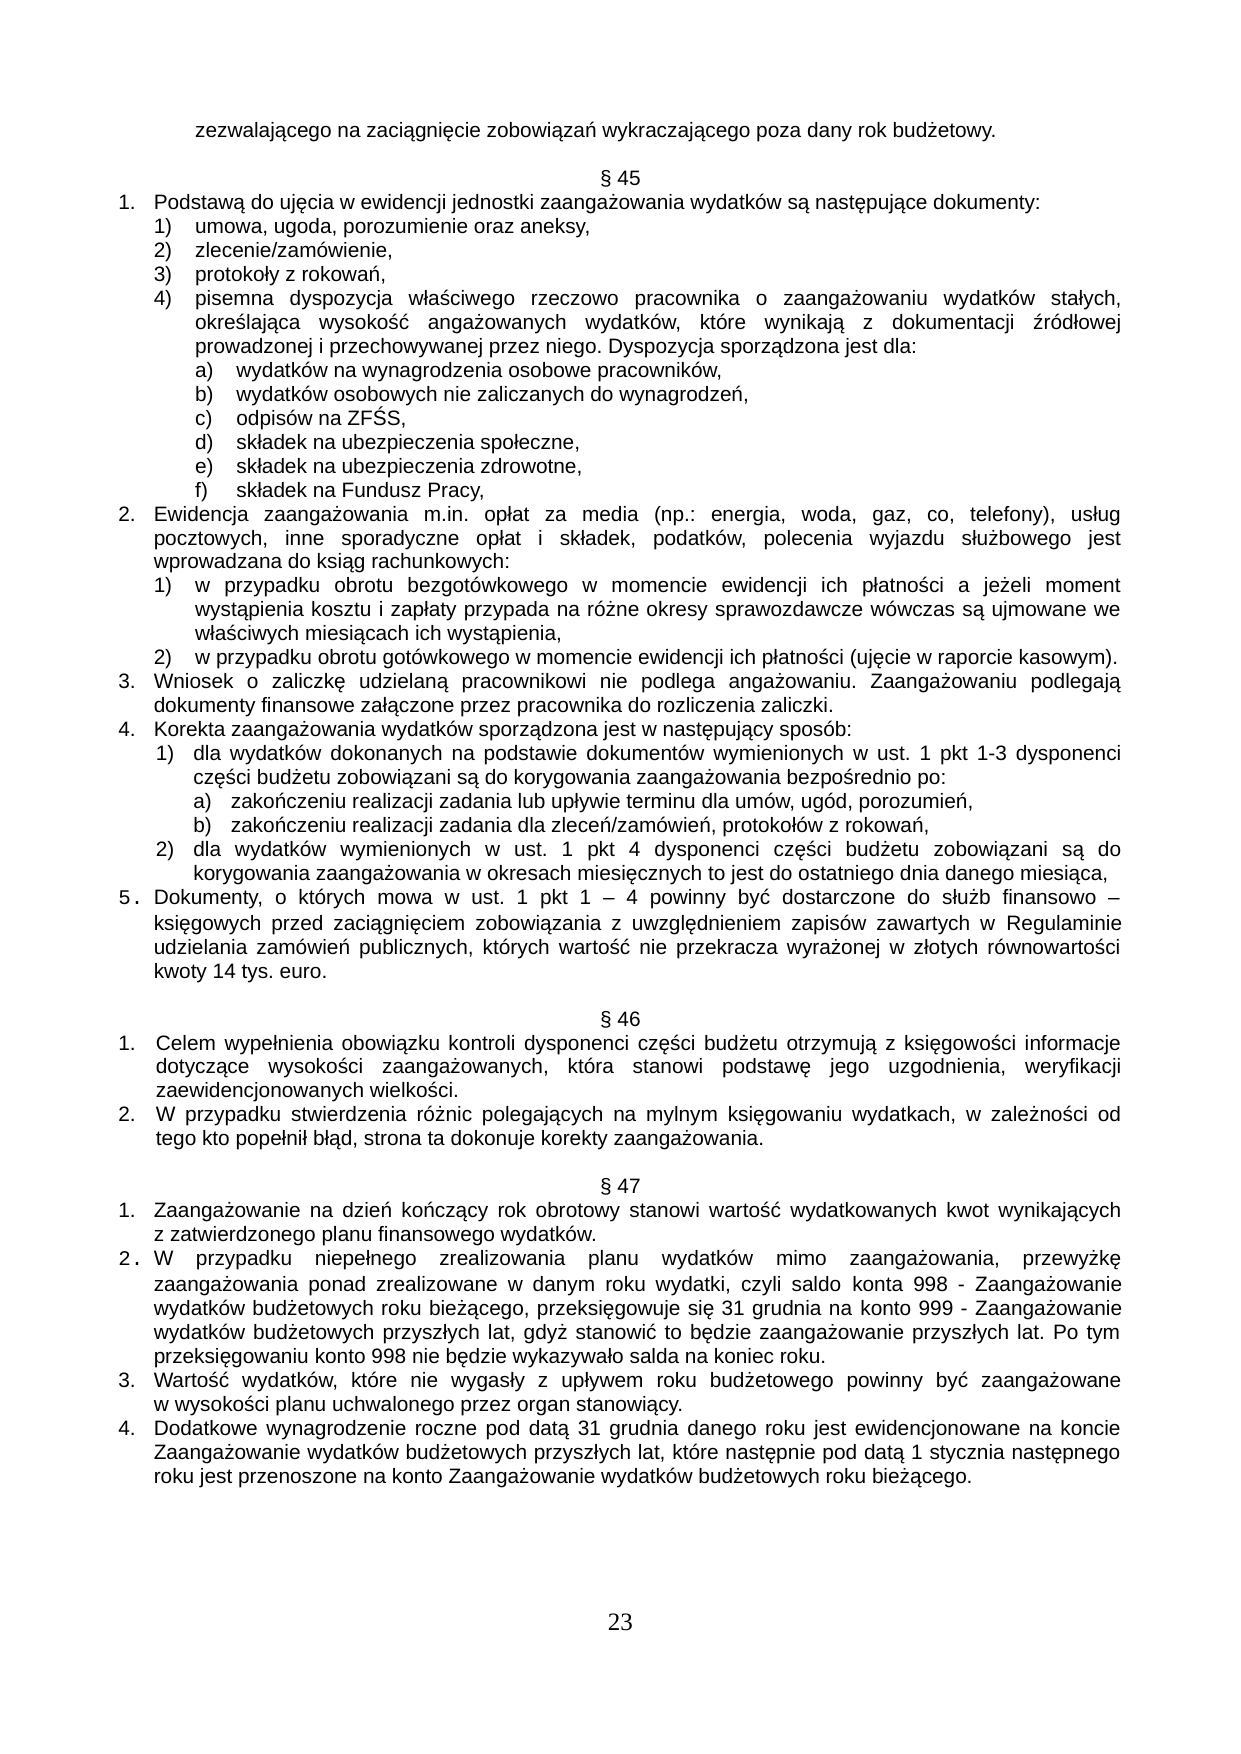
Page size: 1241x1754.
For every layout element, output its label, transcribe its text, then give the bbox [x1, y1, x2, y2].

list Korekta zaangażowania wydatków sporządzona jest w następujący sposób: [118, 717, 1122, 741]
list zakończeniu realizacji zadania lub upływie terminu dla umów, ugód, porozumień, [193, 789, 1122, 813]
list zezwalającego na zaciągnięcie zobowiązań wykraczającego poza dany rok budżetowy. [153, 118, 1122, 142]
text § 47 [118, 1174, 1122, 1198]
list Ewidencja zaangażowania m.in. opłat za media (np.: energia, woda, gaz, co, telefony), usług pocztowych, inne sporadyczne opłat i składek, podatków, polecenia wyjazdu służbowego jest wprowadzana do ksiąg rachunkowych: [118, 501, 1122, 573]
text § 46 [118, 1006, 1122, 1030]
list wydatków na wynagrodzenia osobowe pracowników, [195, 358, 1122, 382]
list Wartość wydatków, które nie wygasły z upływem roku budżetowego powinny być zaangażowane w wysokości planu uchwalonego przez organ stanowiący. [118, 1368, 1122, 1416]
list umowa, ugoda, porozumienie oraz aneksy, [153, 214, 1122, 238]
list w przypadku obrotu gotówkowego w momencie ewidencji ich płatności (ujęcie w raporcie kasowym). [153, 645, 1122, 669]
list składek na ubezpieczenia zdrowotne, [195, 453, 1122, 477]
list wydatków osobowych nie zaliczanych do wynagrodzeń, [195, 382, 1122, 406]
list protokoły z rokowań, [153, 262, 1122, 286]
text § 45 [118, 166, 1122, 190]
list Podstawą do ujęcia w ewidencji jednostki zaangażowania wydatków są następujące dokumenty: [118, 190, 1122, 214]
list Celem wypełnienia obowiązku kontroli dysponenci części budżetu otrzymują z księgowości informacje dotyczące wysokości zaangażowanych, która stanowi podstawę jego uzgodnienia, weryfikacji zaewidencjonowanych wielkości. [118, 1030, 1122, 1102]
list Zaangażowanie na dzień kończący rok obrotowy stanowi wartość wydatkowanych kwot wynikających z zatwierdzonego planu finansowego wydatków. [118, 1198, 1122, 1246]
list zakończeniu realizacji zadania dla zleceń/zamówień, protokołów z rokowań, [193, 813, 1122, 837]
list Dodatkowe wynagrodzenie roczne pod datą 31 grudnia danego roku jest ewidencjonowane na koncie Zaangażowanie wydatków budżetowych przyszłych lat, które następnie pod datą 1 stycznia następnego roku jest przenoszone na konto Zaangażowanie wydatków budżetowych roku bieżącego. [118, 1416, 1122, 1487]
list składek na Fundusz Pracy, [195, 477, 1122, 501]
list w przypadku obrotu bezgotówkowego w momencie ewidencji ich płatności a jeżeli moment wystąpienia kosztu i zapłaty przypada na różne okresy sprawozdawcze wówczas są ujmowane we właściwych miesiącach ich wystąpienia, [153, 573, 1122, 645]
list Dokumenty, o których mowa w ust. 1 pkt 1 – 4 powinny być dostarczone do służb finansowo – księgowych przed zaciągnięciem zobowiązania z uwzględnieniem zapisów zawartych w Regulaminie udzielania zamówień publicznych, których wartość nie przekracza wyrażonej w złotych równowartości kwoty 14 tys. euro. [118, 885, 1122, 982]
list zlecenie/zamówienie, [153, 238, 1122, 262]
list Wniosek o zaliczkę udzielaną pracownikowi nie podlega angażowaniu. Zaangażowaniu podlegają dokumenty finansowe załączone przez pracownika do rozliczenia zaliczki. [118, 669, 1122, 717]
list W przypadku stwierdzenia różnic polegających na mylnym księgowaniu wydatkach, w zależności od tego kto popełnił błąd, strona ta dokonuje korekty zaangażowania. [118, 1102, 1122, 1150]
list W przypadku niepełnego zrealizowania planu wydatków mimo zaangażowania, przewyżkę zaangażowania ponad zrealizowane w danym roku wydatki, czyli saldo konta 998 - Zaangażowanie wydatków budżetowych roku bieżącego, przeksięgowuje się 31 grudnia na konto 999 - Zaangażowanie wydatków budżetowych przyszłych lat, gdyż stanowić to będzie zaangażowanie przyszłych lat. Po tym przeksięgowaniu konto 998 nie będzie wykazywało salda na koniec roku. [118, 1246, 1122, 1368]
list odpisów na ZFŚS, [195, 406, 1122, 429]
list dla wydatków dokonanych na podstawie dokumentów wymienionych w ust. 1 pkt 1-3 dysponenci części budżetu zobowiązani są do korygowania zaangażowania bezpośrednio po: [156, 741, 1122, 789]
list składek na ubezpieczenia społeczne, [195, 429, 1122, 453]
list dla wydatków wymienionych w ust. 1 pkt 4 dysponenci części budżetu zobowiązani są do korygowania zaangażowania w okresach miesięcznych to jest do ostatniego dnia danego miesiąca, [156, 837, 1122, 885]
list pisemna dyspozycja właściwego rzeczowo pracownika o zaangażowaniu wydatków stałych, określająca wysokość angażowanych wydatków, które wynikają z dokumentacji źródłowej prowadzonej i przechowywanej przez niego. Dyspozycja sporządzona jest dla: [153, 286, 1122, 358]
